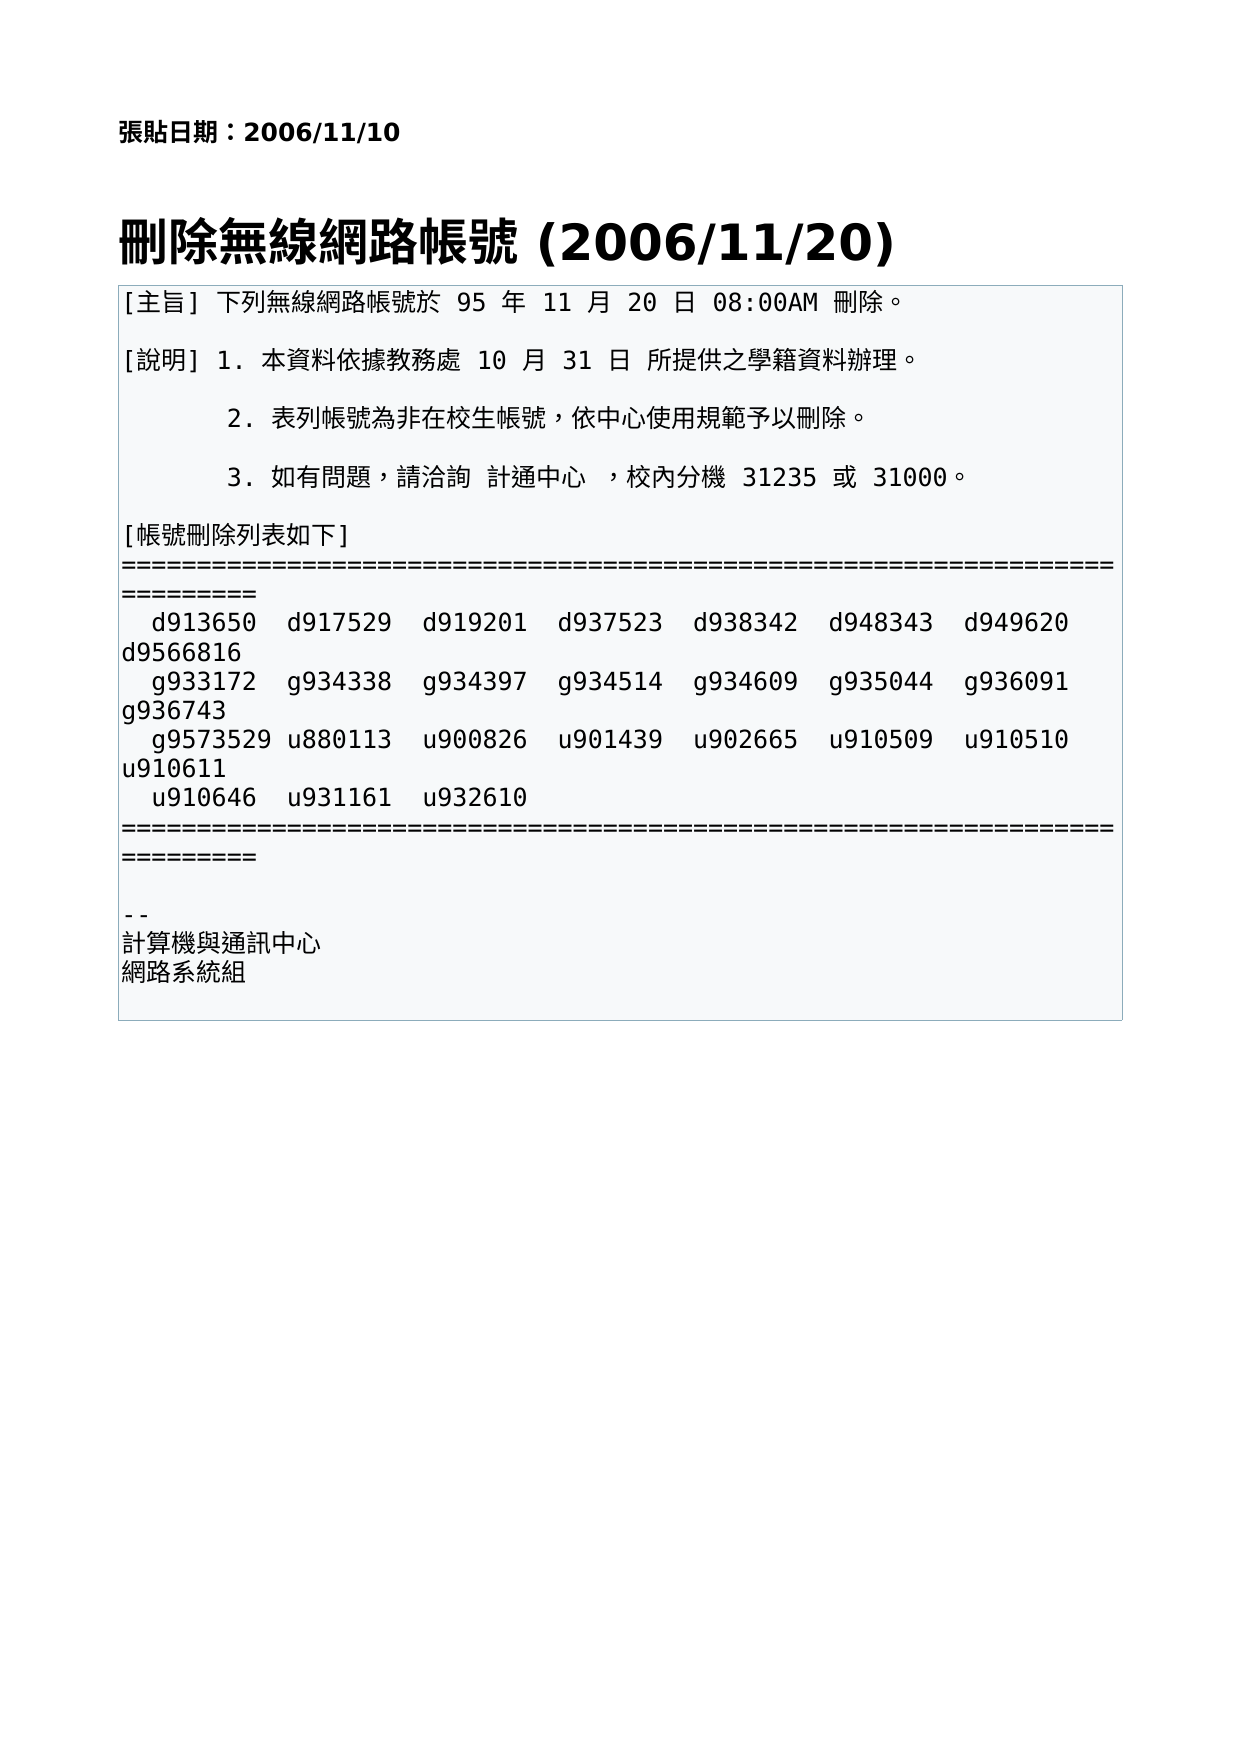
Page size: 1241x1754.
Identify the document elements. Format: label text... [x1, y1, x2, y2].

subtitle 刪除無線網路帳號 (2006/11/20) [118, 214, 1122, 272]
text [主旨] 下列無線網路帳號於 95 年 11 月 20 日 08:00AM 刪除。 [說明] 1. 本資料依據教務處 10 月 31 日 所提供之學籍資料辦理。 2. 表列帳號為非在校生帳號，依中心使用規範予以刪除。 3. 如有問題，請洽詢 計通中心 ，校內分機 31235 或 31000。 [帳號刪除列表如下] =========================================================================== d913650 d917529 d919201 d937523 d938342 d948343 d949620 d9566816 g933172 g934338 g934397 g934514 g934609 g935044 g936091 g936743 g9573529 u880113 u900826 u901439 u902665 u910509 u910510 u910611 u910646 u931161 u932610 =========================================================================== -- 計算機與通訊中心 網路系統組 [119, 286, 1122, 1020]
text 張貼日期：2006/11/10 [118, 118, 1122, 176]
